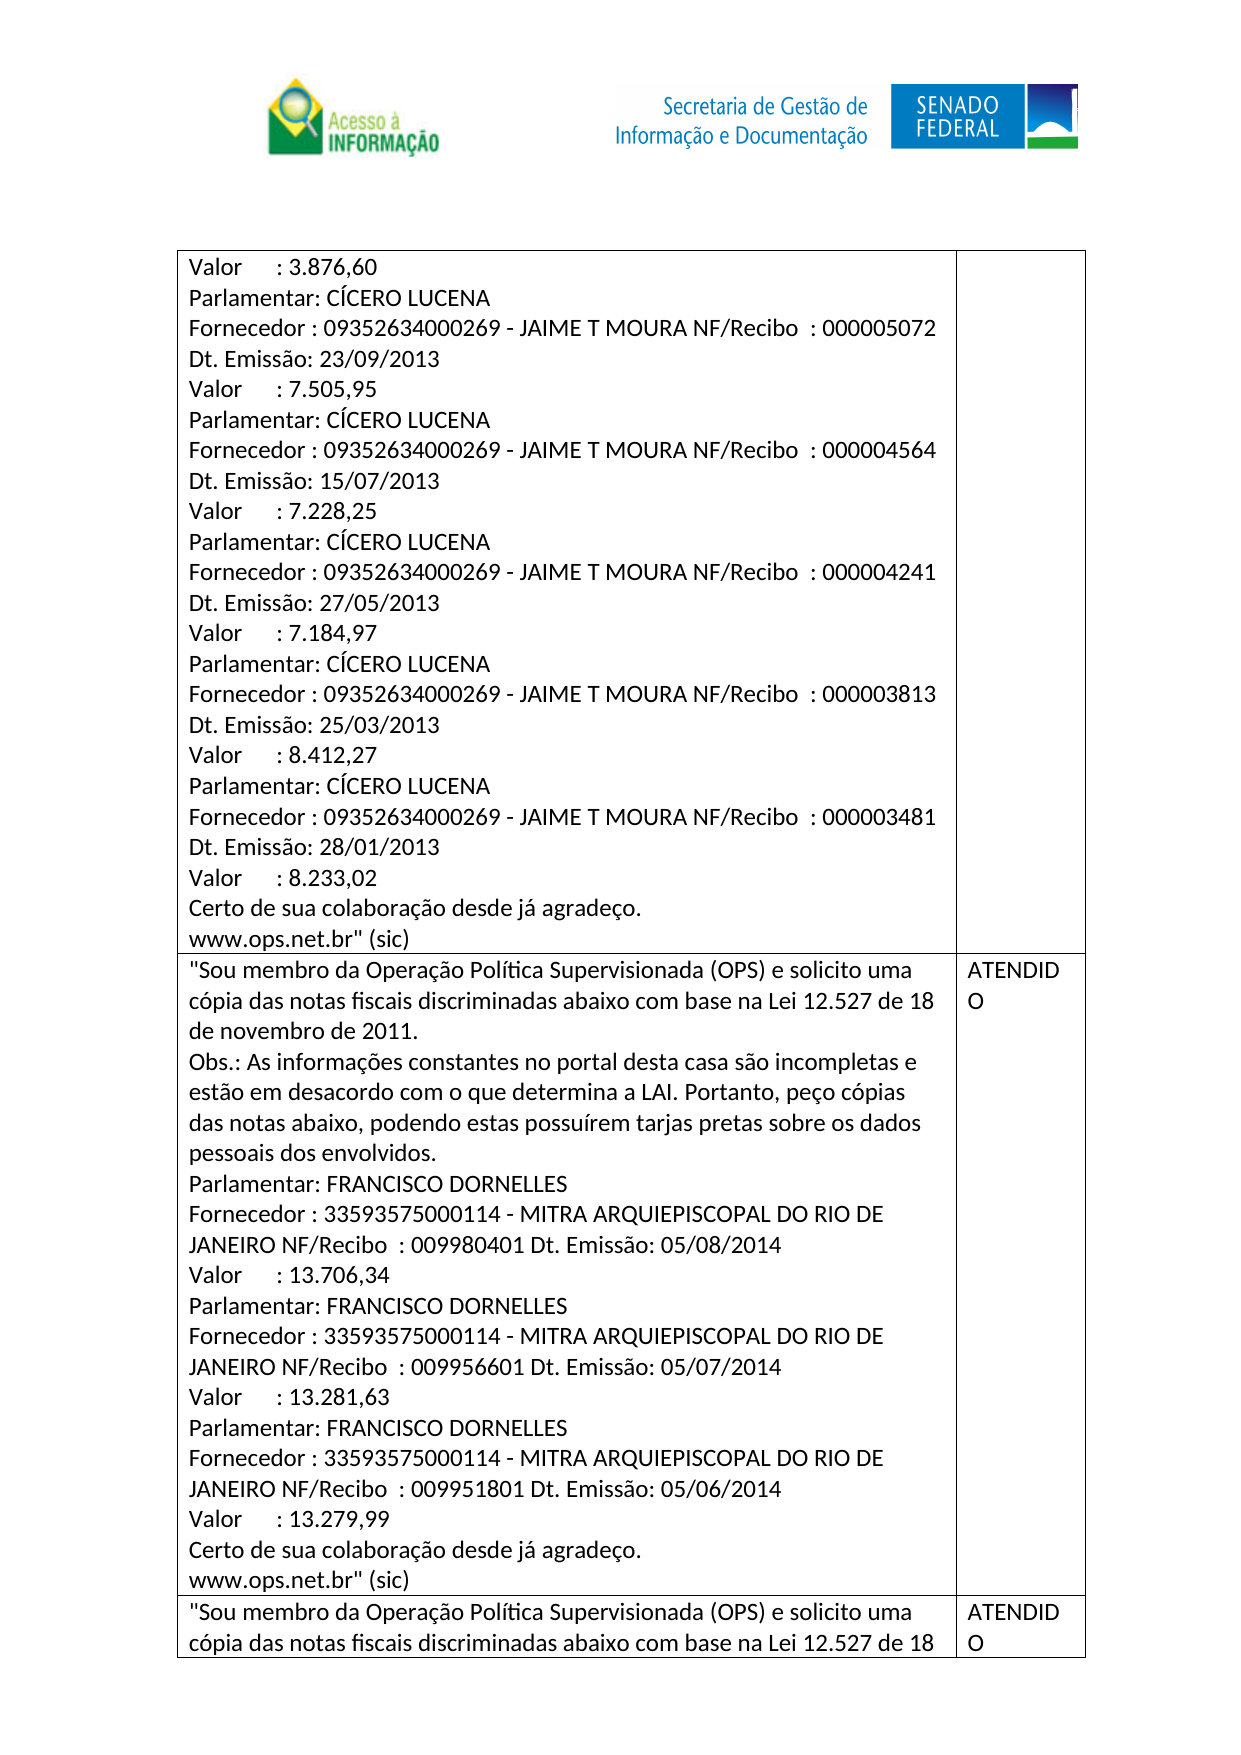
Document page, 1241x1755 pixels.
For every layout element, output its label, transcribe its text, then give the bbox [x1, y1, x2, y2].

table_cell [957, 251, 1085, 953]
table_cell Valor : 3.876,60 Parlamentar: CÍCERO LUCENA Fornecedor : 09352634000269 - JAIME T MOURA NF/Recibo : 000005072 Dt. Emissão: 23/09/2013 Valor : 7.505,95 Parlamentar: CÍCERO LUCENA Fornecedor : 09352634000269 - JAIME T MOURA NF/Recibo : 000004564 Dt. Emissão: 15/07/2013 Valor : 7.228,25 Parlamentar: CÍCERO LUCENA Fornecedor : 09352634000269 - JAIME T MOURA NF/Recibo : 000004241 Dt. Emissão: 27/05/2013 Valor : 7.184,97 Parlamentar: CÍCERO LUCENA Fornecedor : 09352634000269 - JAIME T MOURA NF/Recibo : 000003813 Dt. Emissão: 25/03/2013 Valor : 8.412,27 Parlamentar: CÍCERO LUCENA Fornecedor : 09352634000269 - JAIME T MOURA NF/Recibo : 000003481 Dt. Emissão: 28/01/2013 Valor : 8.233,02 Certo de sua colaboração desde já agradeço. www.ops.net.br" (sic) [178, 251, 956, 953]
table_cell ATENDIDO [957, 954, 1085, 1595]
table_cell "Sou membro da Operação Política Supervisionada (OPS) e solicito uma cópia das notas fiscais discriminadas abaixo com base na Lei 12.527 de 18 [178, 1596, 956, 1657]
table_cell ATENDIDO [957, 1596, 1085, 1657]
table_cell "Sou membro da Operação Política Supervisionada (OPS) e solicito uma cópia das notas fiscais discriminadas abaixo com base na Lei 12.527 de 18 de novembro de 2011. Obs.: As informações constantes no portal desta casa são incompletas e estão em desacordo com o que determina a LAI. Portanto, peço cópias das notas abaixo, podendo estas possuírem tarjas pretas sobre os dados pessoais dos envolvidos. Parlamentar: FRANCISCO DORNELLES Fornecedor : 33593575000114 - MITRA ARQUIEPISCOPAL DO RIO DE JANEIRO NF/Recibo : 009980401 Dt. Emissão: 05/08/2014 Valor : 13.706,34 Parlamentar: FRANCISCO DORNELLES Fornecedor : 33593575000114 - MITRA ARQUIEPISCOPAL DO RIO DE JANEIRO NF/Recibo : 009956601 Dt. Emissão: 05/07/2014 Valor : 13.281,63 Parlamentar: FRANCISCO DORNELLES Fornecedor : 33593575000114 - MITRA ARQUIEPISCOPAL DO RIO DE JANEIRO NF/Recibo : 009951801 Dt. Emissão: 05/06/2014 Valor : 13.279,99 Certo de sua colaboração desde já agradeço. www.ops.net.br" (sic) [178, 954, 956, 1595]
